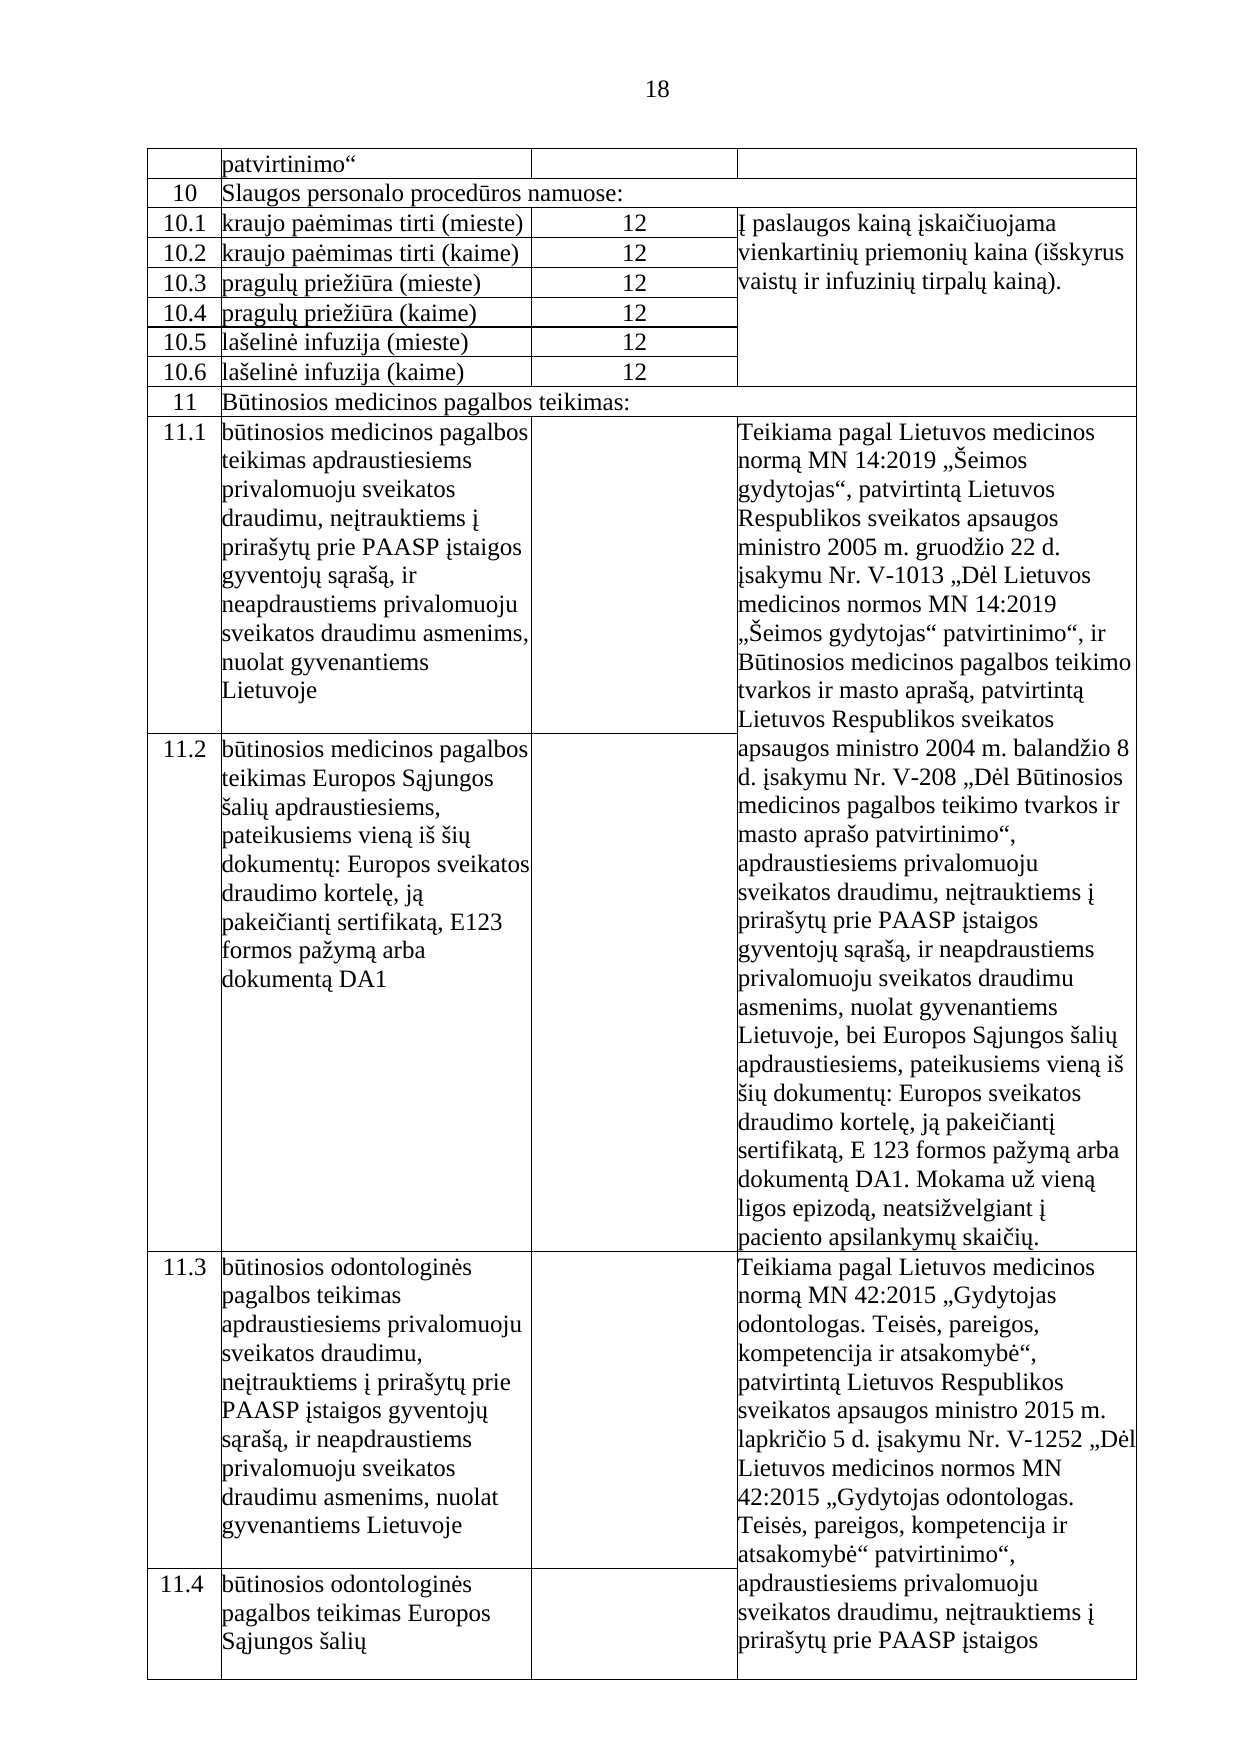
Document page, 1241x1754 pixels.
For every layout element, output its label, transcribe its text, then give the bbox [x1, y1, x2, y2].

table_cell lašelinė infuzija (mieste) [222, 328, 531, 356]
table_cell [532, 417, 737, 733]
table_cell 12 [532, 328, 737, 356]
table_cell Slaugos personalo procedūros namuose: [222, 179, 1136, 207]
table_cell būtinosios odontologinės pagalbos teikimas apdraustiesiems privalomuoju sveikatos draudimu, neįtrauktiems į prirašytų prie PAASP įstaigos gyventojų sąrašą, ir neapdraustiems privalomuoju sveikatos draudimu asmenims, nuolat gyvenantiems Lietuvoje [222, 1252, 531, 1568]
table_cell 10.4 [148, 298, 221, 326]
table_cell 12 [532, 268, 737, 297]
table_cell [532, 149, 737, 177]
table_cell 10.2 [148, 238, 221, 267]
table_cell [532, 1252, 737, 1568]
table_cell būtinosios odontologinės pagalbos teikimas Europos Sąjungos šalių [222, 1569, 531, 1679]
table_cell 11.4 [148, 1569, 221, 1679]
table_cell pragulų priežiūra (kaime) [222, 298, 531, 326]
table_cell 12 [532, 208, 737, 237]
table_cell [532, 1569, 737, 1679]
table_cell kraujo paėmimas tirti (mieste) [222, 208, 531, 237]
table_cell Teikiama pagal Lietuvos medicinos normą MN 14:2019 „Šeimos gydytojas“, patvirtintą Lietuvos Respublikos sveikatos apsaugos ministro 2005 m. gruodžio 22 d. įsakymu Nr. V-1013 „Dėl Lietuvos medicinos normos MN 14:2019 „Šeimos gydytojas“ patvirtinimo“, ir Būtinosios medicinos pagalbos teikimo tvarkos ir masto aprašą, patvirtintą Lietuvos Respublikos sveikatos apsaugos ministro 2004 m. balandžio 8 d. įsakymu Nr. V-208 „Dėl Būtinosios medicinos pagalbos teikimo tvarkos ir masto aprašo patvirtinimo“, apdraustiesiems privalomuoju sveikatos draudimu, neįtrauktiems į prirašytų prie PAASP įstaigos gyventojų sąrašą, ir neapdraustiems privalomuoju sveikatos draudimu asmenims, nuolat gyvenantiems Lietuvoje, bei Europos Sąjungos šalių apdraustiesiems, pateikusiems vieną iš šių dokumentų: Europos sveikatos draudimo kortelę, ją pakeičiantį sertifikatą, E 123 formos pažymą arba dokumentą DA1. Mokama už vieną ligos epizodą, neatsižvelgiant į paciento apsilankymų skaičių. [738, 417, 1136, 1251]
table_cell 12 [532, 357, 737, 386]
table_cell lašelinė infuzija (kaime) [222, 357, 531, 386]
table_cell 12 [532, 298, 737, 326]
table_cell kraujo paėmimas tirti (kaime) [222, 238, 531, 267]
table_cell Į paslaugos kainą įskaičiuojama vienkartinių priemonių kaina (išskyrus vaistų ir infuzinių tirpalų kainą). [738, 208, 1136, 386]
table_cell 10 [148, 179, 221, 207]
table_cell 12 [532, 238, 737, 267]
table_cell [532, 734, 737, 1251]
table_cell 10.6 [148, 357, 221, 386]
table_cell 11.2 [148, 734, 221, 1251]
table_cell būtinosios medicinos pagalbos teikimas Europos Sąjungos šalių apdraustiesiems, pateikusiems vieną iš šių dokumentų: Europos sveikatos draudimo kortelę, ją pakeičiantį sertifikatą, E123 formos pažymą arba dokumentą DA1 [222, 734, 531, 1251]
table_cell 11.3 [148, 1252, 221, 1568]
table_cell 11.1 [148, 417, 221, 733]
table_cell patvirtinimo“ [222, 149, 531, 177]
table_cell Teikiama pagal Lietuvos medicinos normą MN 42:2015 „Gydytojas odontologas. Teisės, pareigos, kompetencija ir atsakomybė“, patvirtintą Lietuvos Respublikos sveikatos apsaugos ministro 2015 m. lapkričio 5 d. įsakymu Nr. V-1252 „Dėl Lietuvos medicinos normos MN 42:2015 „Gydytojas odontologas. Teisės, pareigos, kompetencija ir atsakomybė“ patvirtinimo“, apdraustiesiems privalomuoju sveikatos draudimu, neįtrauktiems į prirašytų prie PAASP įstaigos [738, 1252, 1136, 1679]
table_cell pragulų priežiūra (mieste) [222, 268, 531, 297]
table_cell 10.5 [148, 328, 221, 356]
table_cell Būtinosios medicinos pagalbos teikimas: [222, 387, 1136, 416]
table_cell būtinosios medicinos pagalbos teikimas apdraustiesiems privalomuoju sveikatos draudimu, neįtrauktiems į prirašytų prie PAASP įstaigos gyventojų sąrašą, ir neapdraustiems privalomuoju sveikatos draudimu asmenims, nuolat gyvenantiems Lietuvoje [222, 417, 531, 733]
table_cell 10.3 [148, 268, 221, 297]
table_cell 11 [148, 387, 221, 416]
table_cell [148, 149, 221, 177]
table_cell 10.1 [148, 208, 221, 237]
